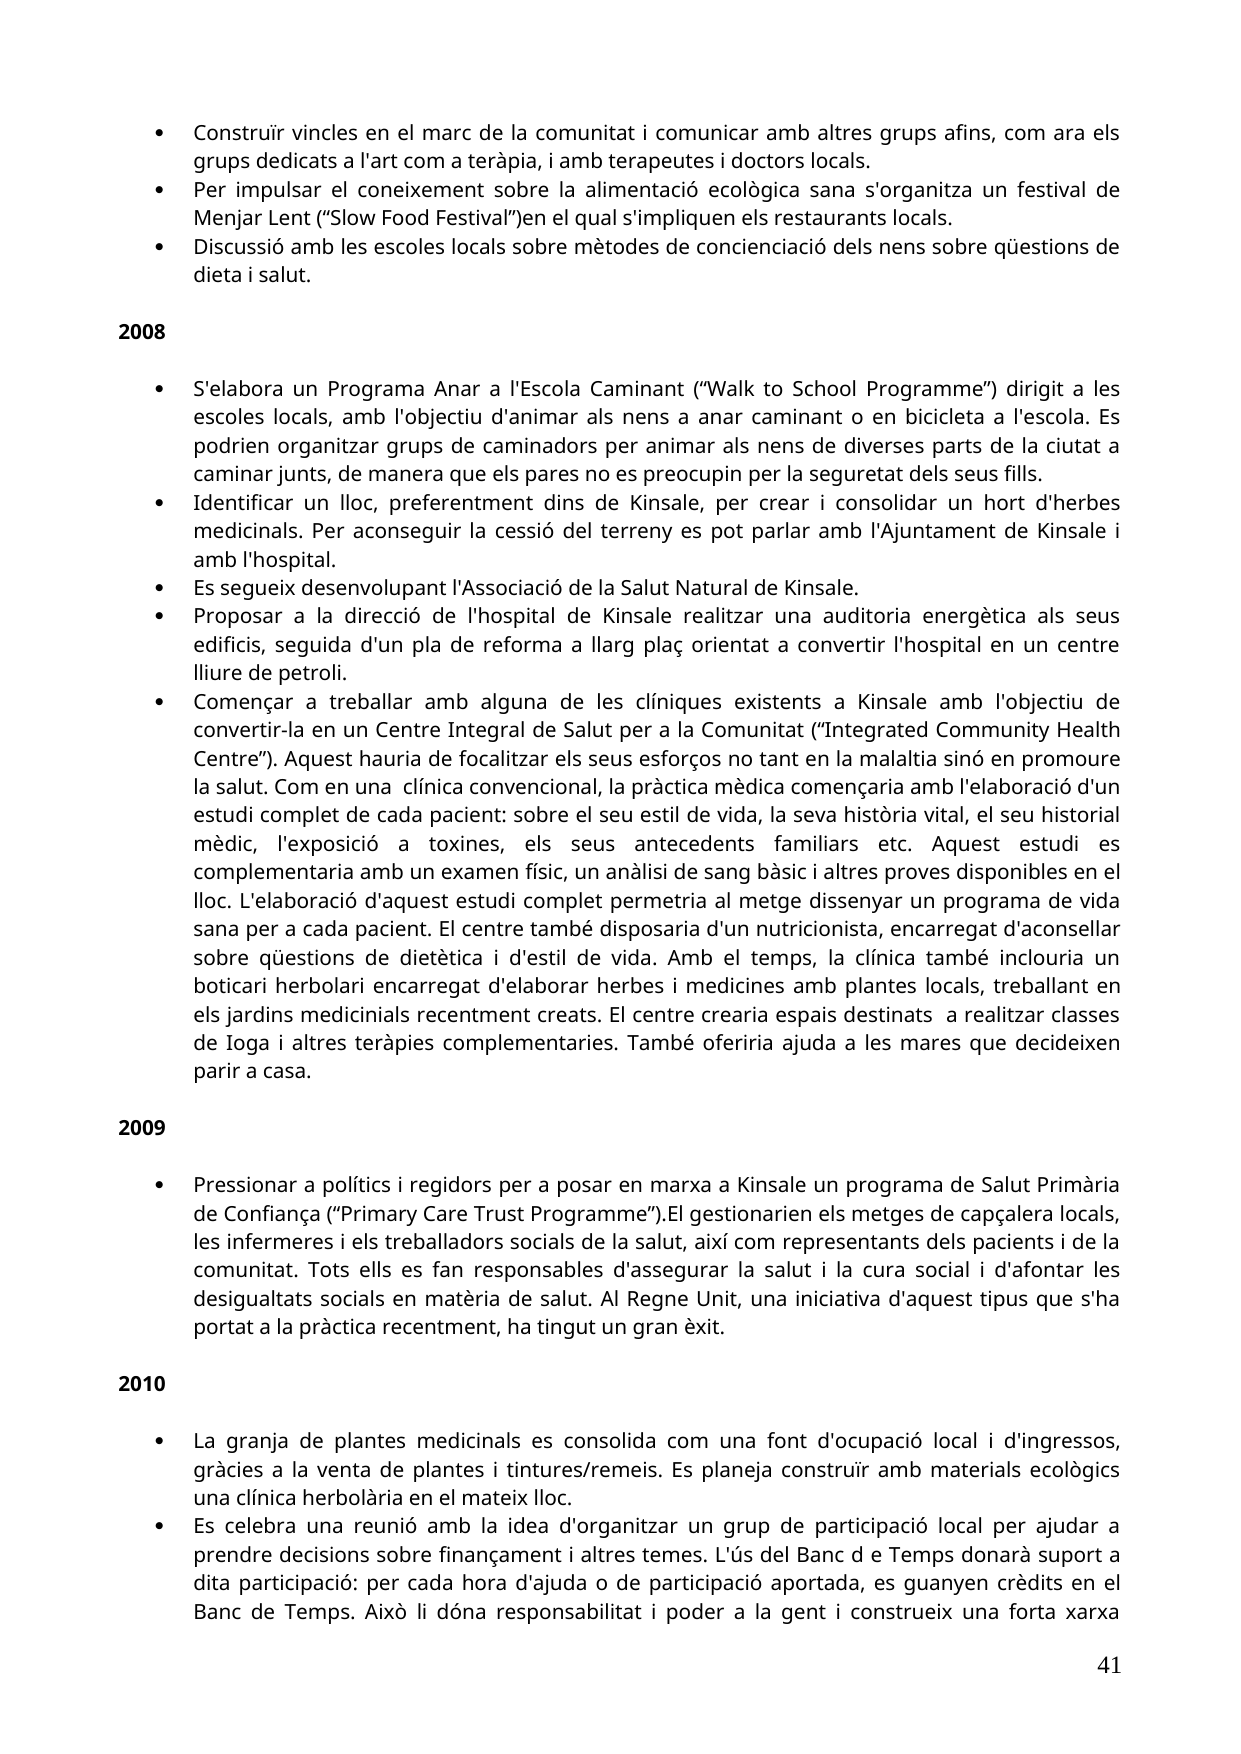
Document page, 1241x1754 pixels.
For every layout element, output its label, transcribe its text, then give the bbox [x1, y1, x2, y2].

list Començar a treballar amb alguna de les clíniques existents a Kinsale amb l'objectiu de convertir-la en un Centre Integral de Salut per a la Comunitat (“Integrated Community Health Centre”). Aquest hauria de focalitzar els seus esforços no tant en la malaltia sinó en promoure la salut. Com en una clínica convencional, la pràctica mèdica començaria amb l'elaboració d'un estudi complet de cada pacient: sobre el seu estil de vida, la seva història vital, el seu historial mèdic, l'exposició a toxines, els seus antecedents familiars etc. Aquest estudi es complementaria amb un examen físic, un anàlisi de sang bàsic i altres proves disponibles en el lloc. L'elaboració d'aquest estudi complet permetria al metge dissenyar un programa de vida sana per a cada pacient. El centre també disposaria d'un nutricionista, encarregat d'aconsellar sobre qüestions de dietètica i d'estil de vida. Amb el temps, la clínica també inclouria un boticari herbolari encarregat d'elaborar herbes i medicines amb plantes locals, treballant en els jardins medicinials recentment creats. El centre crearia espais destinats a realitzar classes de Ioga i altres teràpies complementaries. També oferiria ajuda a les mares que decideixen parir a casa. [156, 687, 1122, 1085]
text 2009 [118, 1113, 1122, 1142]
list Identificar un lloc, preferentment dins de Kinsale, per crear i consolidar un hort d'herbes medicinals. Per aconseguir la cessió del terreny es pot parlar amb l'Ajuntament de Kinsale i amb l'hospital. [156, 488, 1122, 573]
list Es segueix desenvolupant l'Associació de la Salut Natural de Kinsale. [156, 573, 1122, 602]
text 2010 [118, 1369, 1122, 1398]
list Discussió amb les escoles locals sobre mètodes de concienciació dels nens sobre qüestions de dieta i salut. [156, 232, 1122, 289]
list Per impulsar el coneixement sobre la alimentació ecològica sana s'organitza un festival de Menjar Lent (“Slow Food Festival”)en el qual s'impliquen els restaurants locals. [156, 175, 1122, 232]
list S'elabora un Programa Anar a l'Escola Caminant (“Walk to School Programme”) dirigit a les escoles locals, amb l'objectiu d'animar als nens a anar caminant o en bicicleta a l'escola. Es podrien organitzar grups de caminadors per animar als nens de diverses parts de la ciutat a caminar junts, de manera que els pares no es preocupin per la seguretat dels seus fills. [156, 374, 1122, 488]
list Construïr vincles en el marc de la comunitat i comunicar amb altres grups afins, com ara els grups dedicats a l'art com a teràpia, i amb terapeutes i doctors locals. [156, 118, 1122, 175]
text 2008 [118, 317, 1122, 346]
list La granja de plantes medicinals es consolida com una font d'ocupació local i d'ingressos, gràcies a la venta de plantes i tintures/remeis. Es planeja construïr amb materials ecològics una clínica herbolària en el mateix lloc. [156, 1426, 1122, 1512]
list Pressionar a polítics i regidors per a posar en marxa a Kinsale un programa de Salut Primària de Confiança (“Primary Care Trust Programme”).El gestionarien els metges de capçalera locals, les infermeres i els treballadors socials de la salut, així com representants dels pacients i de la comunitat. Tots ells es fan responsables d'assegurar la salut i la cura social i d'afontar les desigualtats socials en matèria de salut. Al Regne Unit, una iniciativa d'aquest tipus que s'ha portat a la pràctica recentment, ha tingut un gran èxit. [156, 1170, 1122, 1341]
list Es celebra una reunió amb la idea d'organitzar un grup de participació local per ajudar a prendre decisions sobre finançament i altres temes. L'ús del Banc d e Temps donarà suport a dita participació: per cada hora d'ajuda o de participació aportada, es guanyen crèdits en el Banc de Temps. Això li dóna responsabilitat i poder a la gent i construeix una forta xarxa [156, 1512, 1122, 1625]
list Proposar a la direcció de l'hospital de Kinsale realitzar una auditoria energètica als seus edificis, seguida d'un pla de reforma a llarg plaç orientat a convertir l'hospital en un centre lliure de petroli. [156, 602, 1122, 687]
